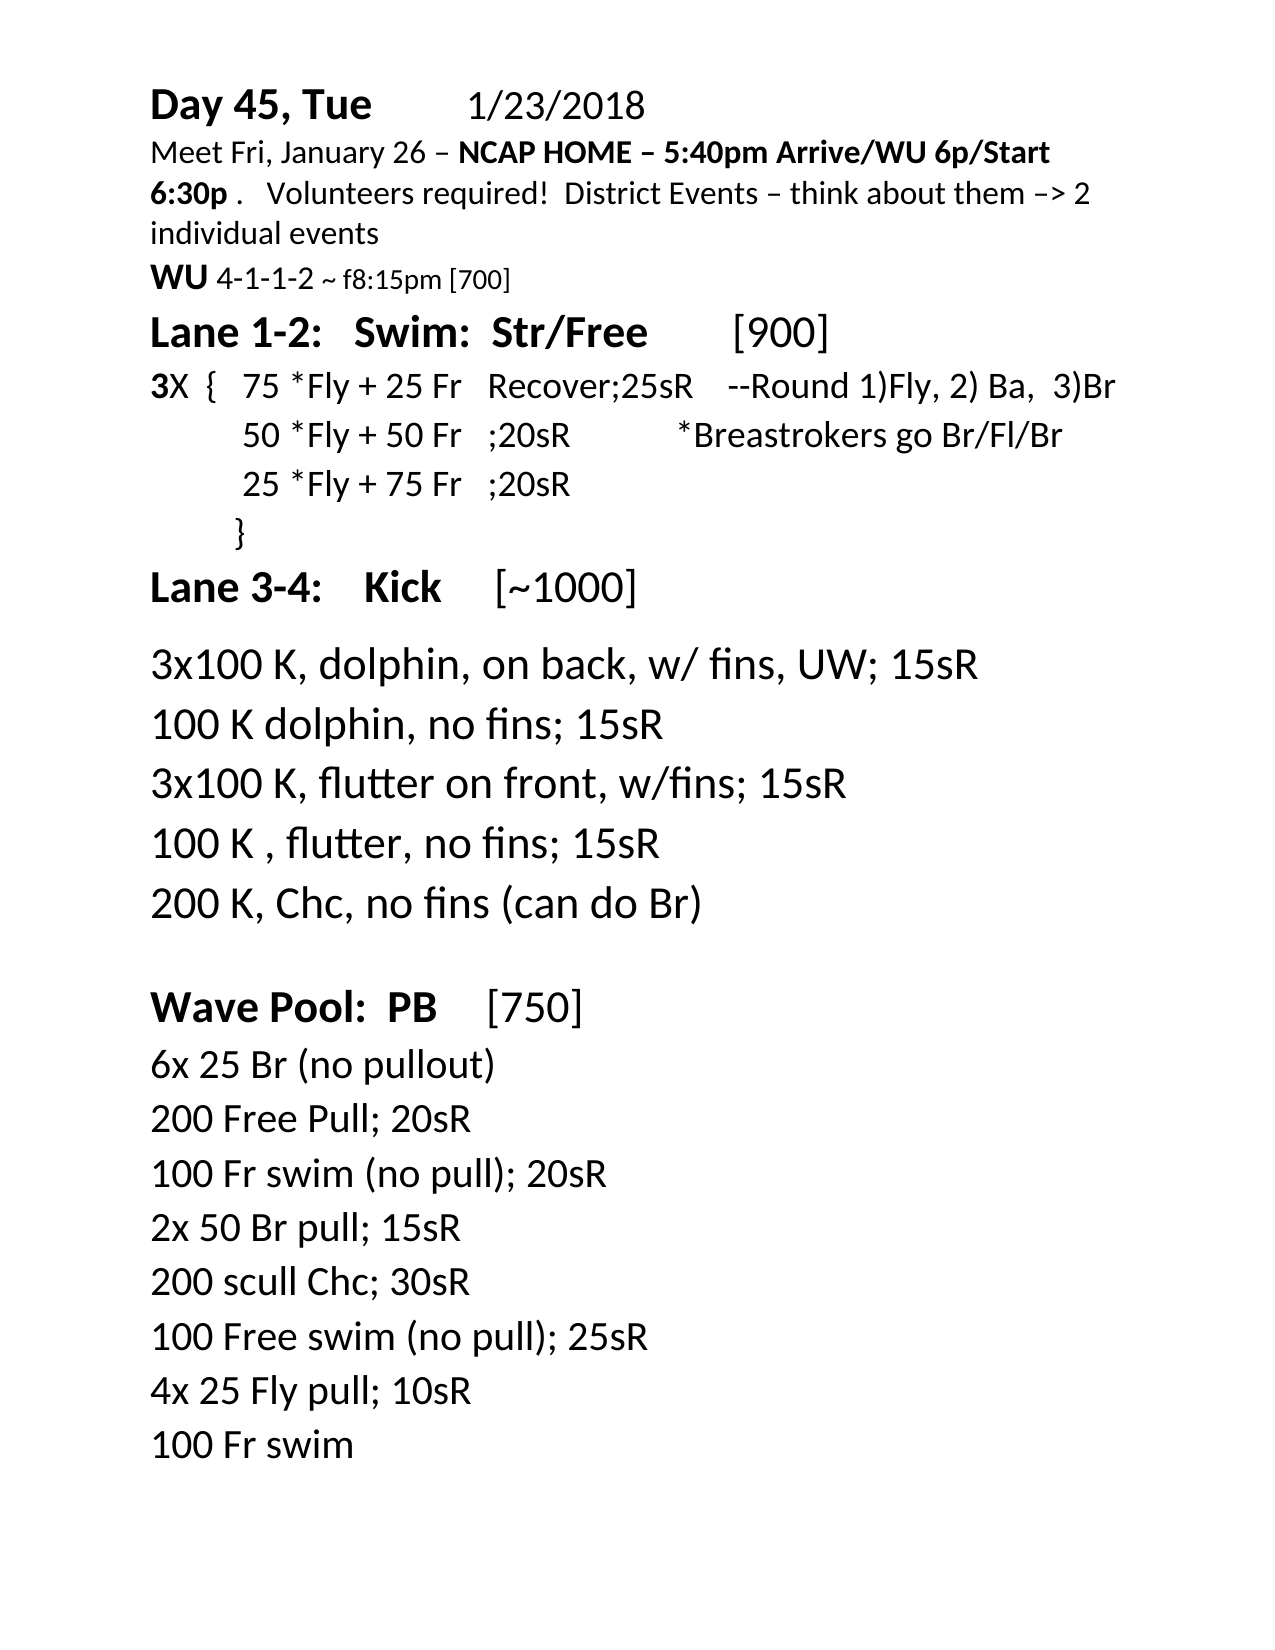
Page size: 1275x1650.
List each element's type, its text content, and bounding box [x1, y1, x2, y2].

text Wave Pool: PB [750] 6x 25 Br (no pullout) 200 Free Pull; 20sR 100 Fr swim (no pull); 20sR 2x 50 Br pull; 15sR 200 scull Chc; 30sR 100 Free swim (no pull); 25sR 4x 25 Fly pull; 10sR 100 Fr swim [150, 978, 1125, 1469]
text WU 4-1-1-2 ~ f8:15pm [700] Lane 1-2: Swim: Str/Free [900] 3X { 75 *Fly + 25 Fr Recover;25sR --Round 1)Fly, 2) Ba, 3)Br 50 *Fly + 50 Fr ;20sR *Breastrokers go Br/Fl/Br 25 *Fly + 75 Fr ;20sR } Lane 3-4: Kick [~1000] [150, 253, 1125, 614]
text 3x100 K, dolphin, on back, w/ fins, UW; 15sR 100 K dolphin, no fins; 15sR 3x100 K, flutter on front, w/fins; 15sR 100 K , flutter, no fins; 15sR 200 K, Chc, no fins (can do Br) [150, 635, 1125, 960]
